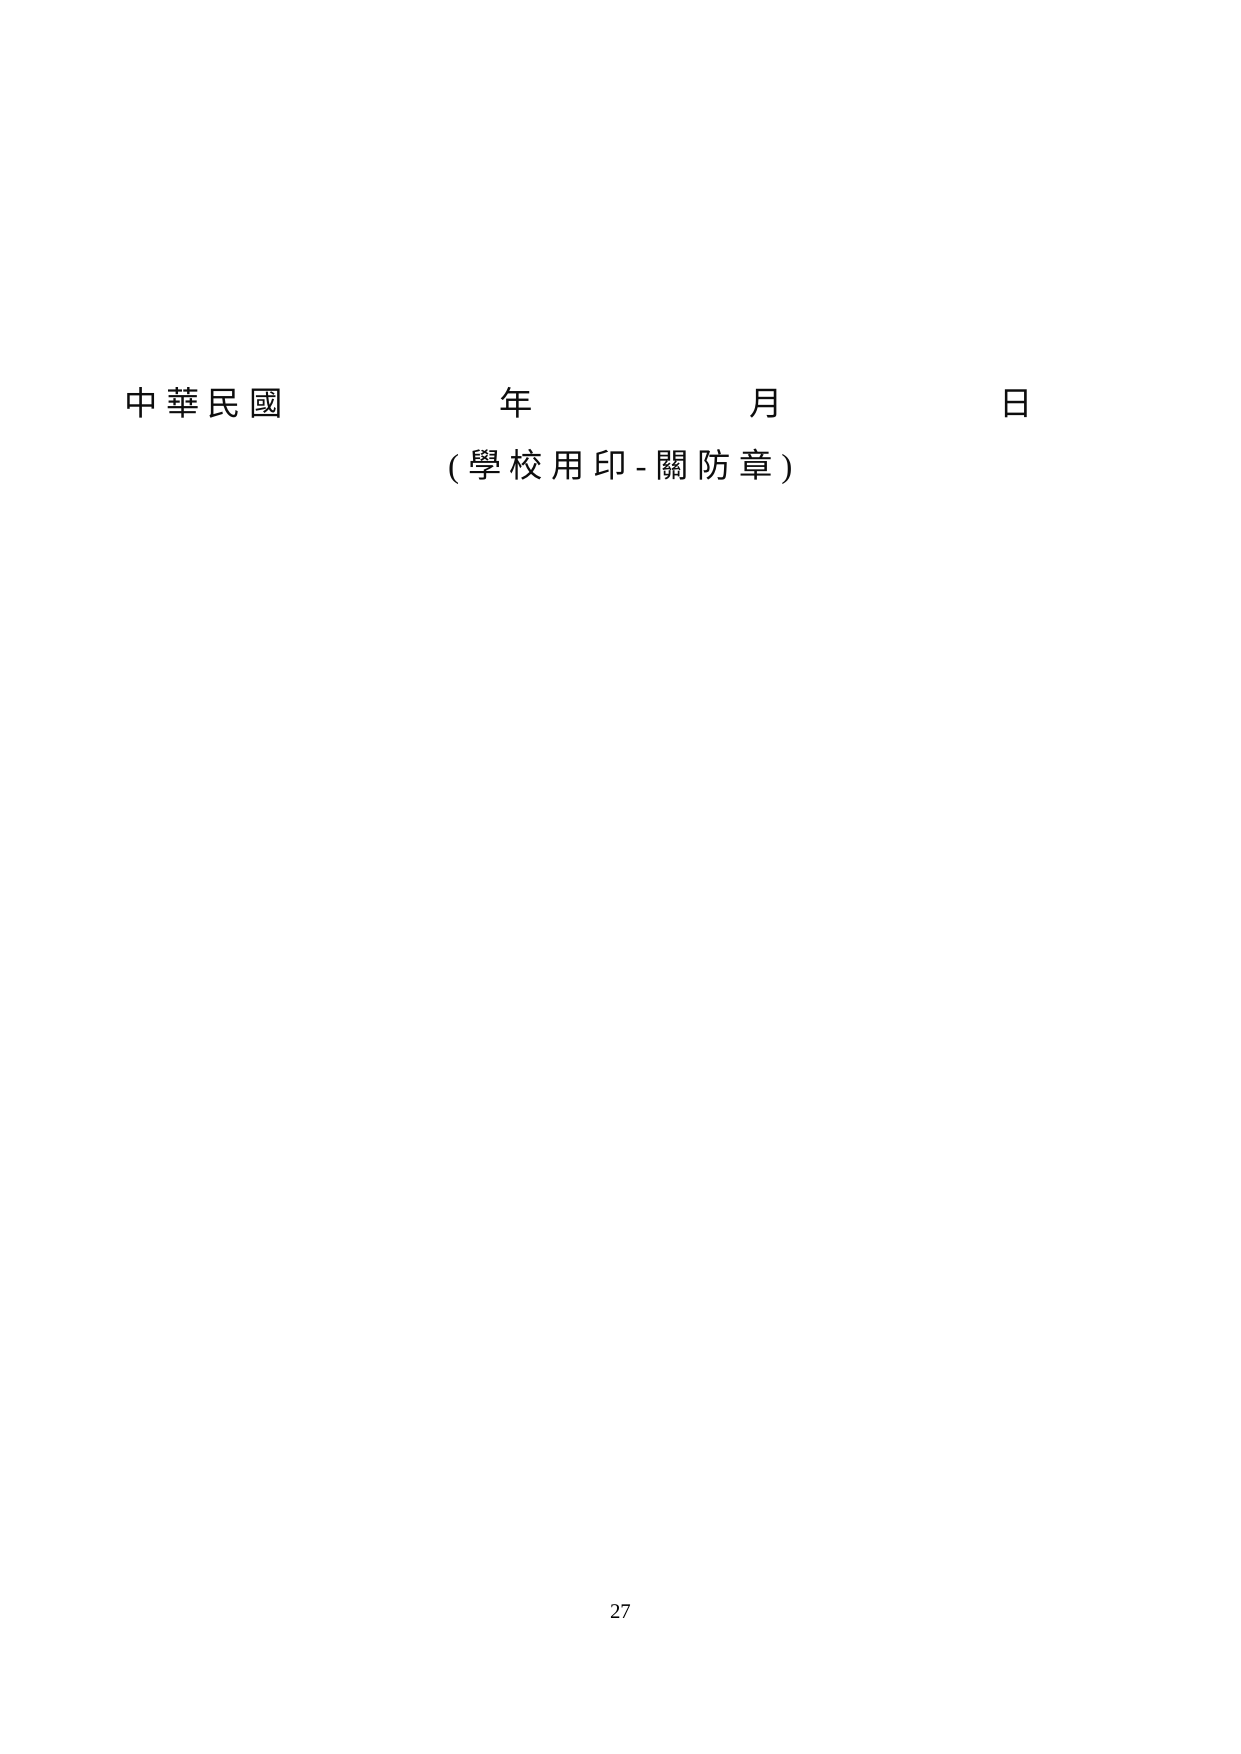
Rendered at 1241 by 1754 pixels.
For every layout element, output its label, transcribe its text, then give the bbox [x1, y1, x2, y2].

text 中華民國 年 月 日 [120, 359, 1120, 422]
text (學校用印-關防章) [120, 422, 1120, 547]
